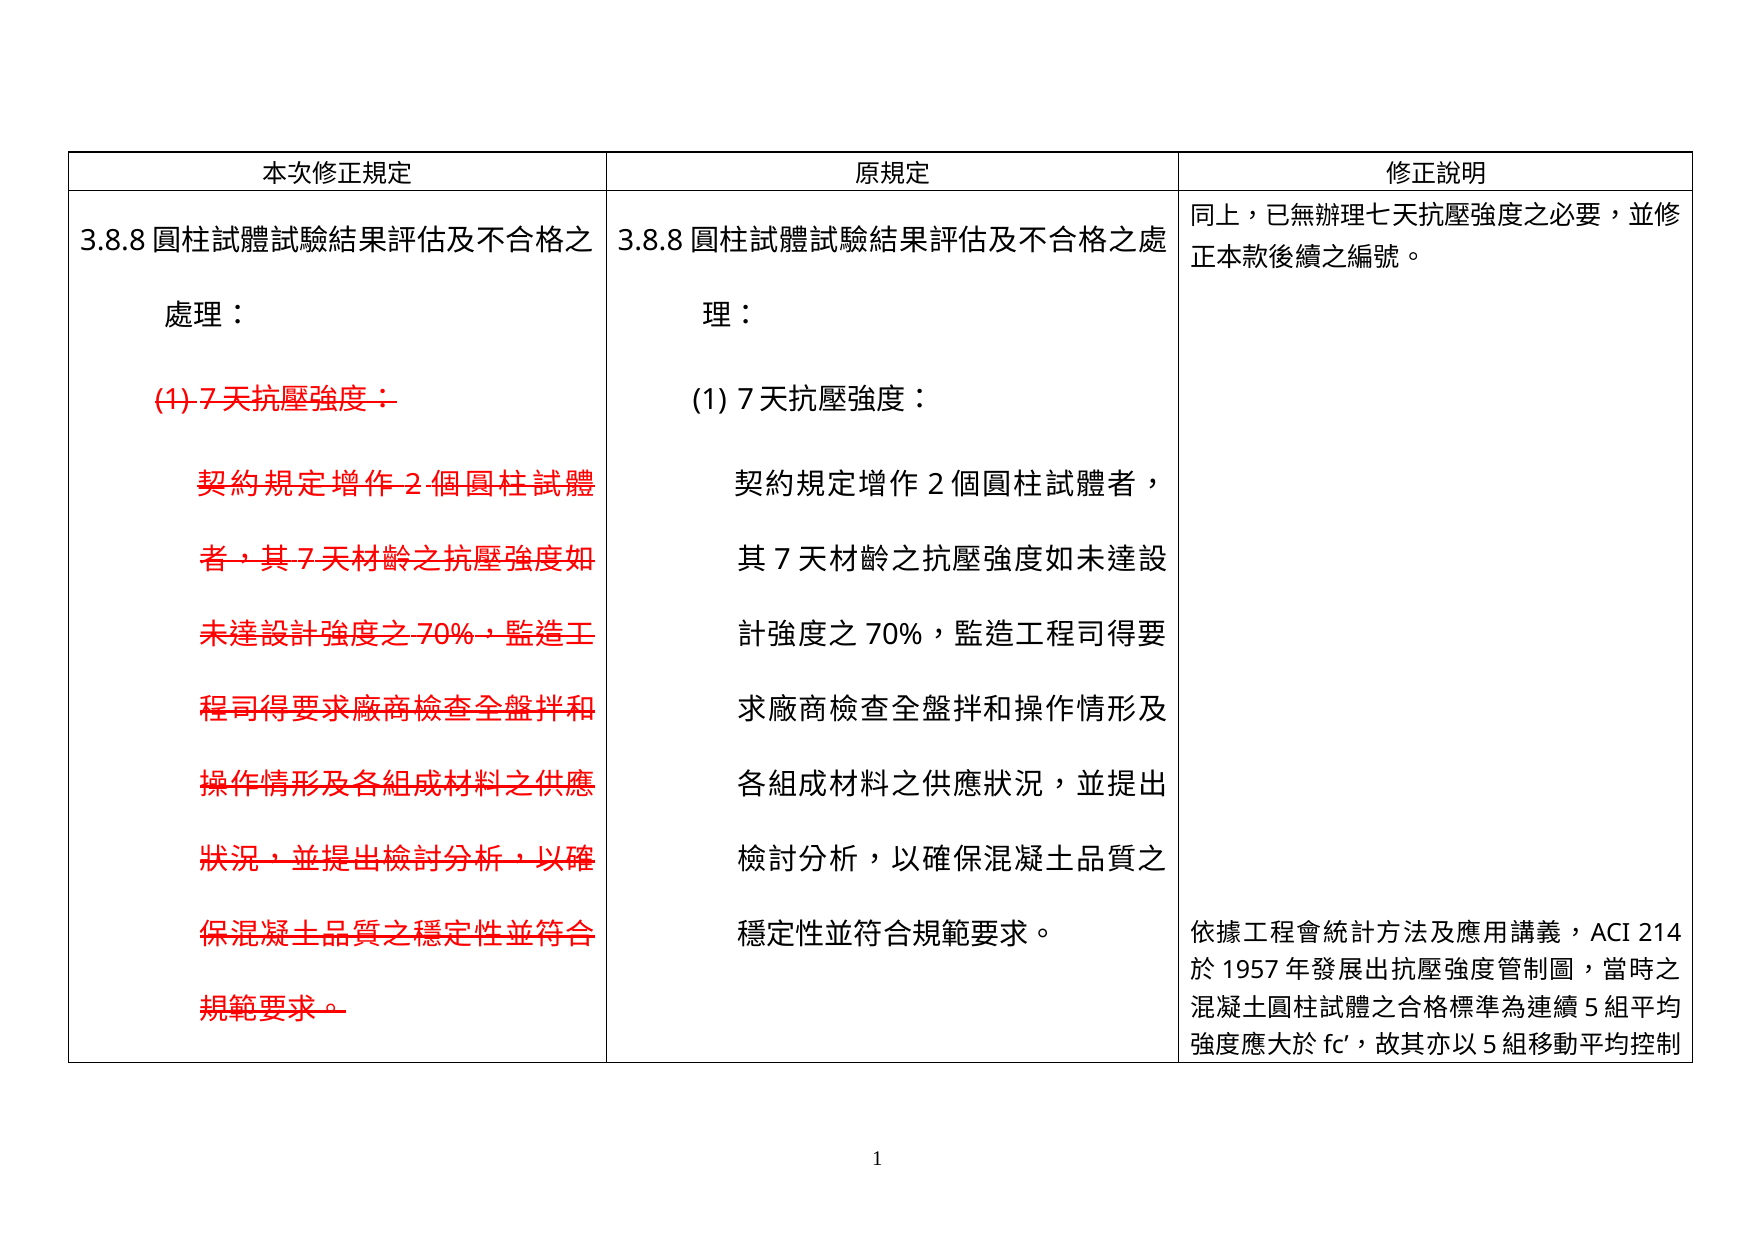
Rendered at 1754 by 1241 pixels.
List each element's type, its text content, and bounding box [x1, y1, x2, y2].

table_header 修正說明 [1179, 153, 1692, 190]
table_header 原規定 [607, 153, 1178, 190]
table_cell 3.8.8圓柱試體試驗結果評估及不合格之處理： (1) 7天抗壓強度： 契約規定增作2個圓柱試體者，其7天材齡之抗壓強度如未達設計強度之70%，監造工程司得要求廠商檢查全盤拌和操作情形及各組成材料之供應狀況，並提出檢討分析，以確保混凝土品質之穩定性並符合規範要求。 [607, 191, 1178, 1062]
table_cell 3.8.8圓柱試體試驗結果評估及不合格之處理： (1) 7天抗壓強度： 契約規定增作2個圓柱試體者，其7天材齡之抗壓強度如未達設計強度之70%，監造工程司得要求廠商檢查全盤拌和操作情形及各組成材料之供應狀況，並提出檢討分析，以確保混凝土品質之穩定性並符合規範要求。 [69, 191, 606, 1062]
table_header 本次修正規定 [69, 153, 606, 190]
table_cell 同上，已無辦理七天抗壓強度之必要，並修正本款後續之編號。 依據工程會統計方法及應用講義，ACI 214於1957年發展出抗壓強度管制圖，當時之混凝土圓柱試體之合格標準為連續5組平均強度應大於fc’，故其亦以5組移動平均控制 [1179, 191, 1692, 1062]
